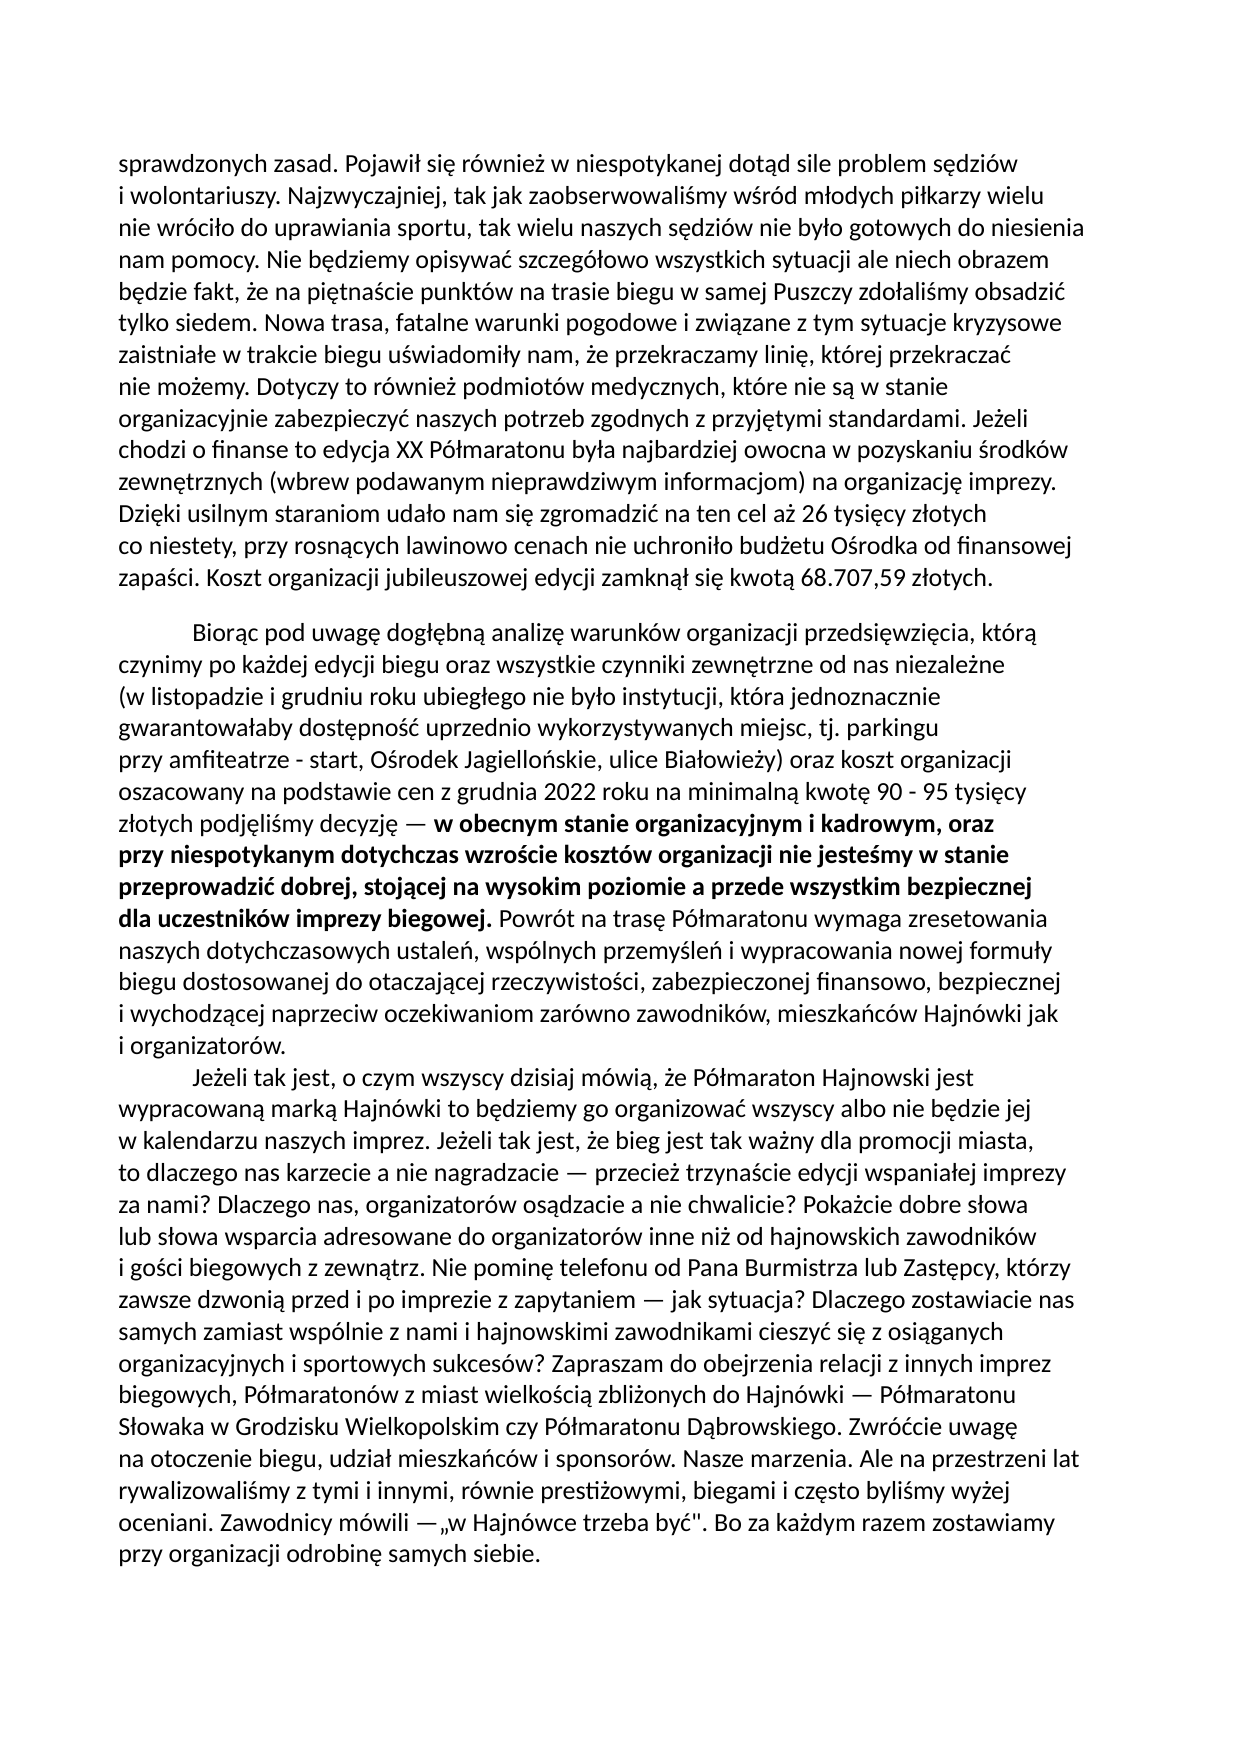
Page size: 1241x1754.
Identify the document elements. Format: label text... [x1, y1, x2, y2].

text sprawdzonych zasad. Pojawił się również w niespotykanej dotąd sile problem sędziów i wolontariuszy. Najzwyczajniej, tak jak zaobserwowaliśmy wśród młodych piłkarzy wielu nie wróciło do uprawiania sportu, tak wielu naszych sędziów nie było gotowych do niesienia nam pomocy. Nie będziemy opisywać szczegółowo wszystkich sytuacji ale niech obrazem będzie fakt, że na piętnaście punktów na trasie biegu w samej Puszczy zdołaliśmy obsadzić tylko siedem. Nowa trasa, fatalne warunki pogodowe i związane z tym sytuacje kryzysowe zaistniałe w trakcie biegu uświadomiły nam, że przekraczamy linię, której przekraczać nie możemy. Dotyczy to również podmiotów medycznych, które nie są w stanie organizacyjnie zabezpieczyć naszych potrzeb zgodnych z przyjętymi standardami. Jeżeli chodzi o finanse to edycja XX Półmaratonu była najbardziej owocna w pozyskaniu środków zewnętrznych (wbrew podawanym nieprawdziwym informacjom) na organizację imprezy. Dzięki usilnym staraniom udało nam się zgromadzić na ten cel aż 26 tysięcy złotych co niestety, przy rosnących lawinowo cenach nie uchroniło budżetu Ośrodka od finansowej zapaści. Koszt organizacji jubileuszowej edycji zamknął się kwotą 68.707,59 złotych. [118, 148, 1093, 592]
text Jeżeli tak jest, o czym wszyscy dzisiaj mówią, że Półmaraton Hajnowski jest wypracowaną marką Hajnówki to będziemy go organizować wszyscy albo nie będzie jej w kalendarzu naszych imprez. Jeżeli tak jest, że bieg jest tak ważny dla promocji miasta, to dlaczego nas karzecie a nie nagradzacie — przecież trzynaście edycji wspaniałej imprezy za nami? Dlaczego nas, organizatorów osądzacie a nie chwalicie? Pokażcie dobre słowa lub słowa wsparcia adresowane do organizatorów inne niż od hajnowskich zawodników i gości biegowych z zewnątrz. Nie pominę telefonu od Pana Burmistrza lub Zastępcy, którzy zawsze dzwonią przed i po imprezie z zapytaniem — jak sytuacja? Dlaczego zostawiacie nas samych zamiast wspólnie z nami i hajnowskimi zawodnikami cieszyć się z osiąganych organizacyjnych i sportowych sukcesów? Zapraszam do obejrzenia relacji z innych imprez biegowych, Półmaratonów z miast wielkością zbliżonych do Hajnówki — Półmaratonu Słowaka w Grodzisku Wielkopolskim czy Półmaratonu Dąbrowskiego. Zwróćcie uwagę na otoczenie biegu, udział mieszkańców i sponsorów. Nasze marzenia. Ale na przestrzeni lat rywalizowaliśmy z tymi i innymi, równie prestiżowymi, biegami i często byliśmy wyżej oceniani. Zawodnicy mówili —„w Hajnówce trzeba być". Bo za każdym razem zostawiamy przy organizacji odrobinę samych siebie. [118, 1061, 1093, 1569]
text Biorąc pod uwagę dogłębną analizę warunków organizacji przedsięwzięcia, którą czynimy po każdej edycji biegu oraz wszystkie czynniki zewnętrzne od nas niezależne (w listopadzie i grudniu roku ubiegłego nie było instytucji, która jednoznacznie gwarantowałaby dostępność uprzednio wykorzystywanych miejsc, tj. parkingu przy amfiteatrze - start, Ośrodek Jagiellońskie, ulice Białowieży) oraz koszt organizacji oszacowany na podstawie cen z grudnia 2022 roku na minimalną kwotę 90 - 95 tysięcy złotych podjęliśmy decyzję — w obecnym stanie organizacyjnym i kadrowym, oraz przy niespotykanym dotychczas wzroście kosztów organizacji nie jesteśmy w stanie przeprowadzić dobrej, stojącej na wysokim poziomie a przede wszystkim bezpiecznej dla uczestników imprezy biegowej. Powrót na trasę Półmaratonu wymaga zresetowania naszych dotychczasowych ustaleń, wspólnych przemyśleń i wypracowania nowej formuły biegu dostosowanej do otaczającej rzeczywistości, zabezpieczonej finansowo, bezpiecznej i wychodzącej naprzeciw oczekiwaniom zarówno zawodników, mieszkańców Hajnówki jak i organizatorów. [118, 616, 1093, 1061]
